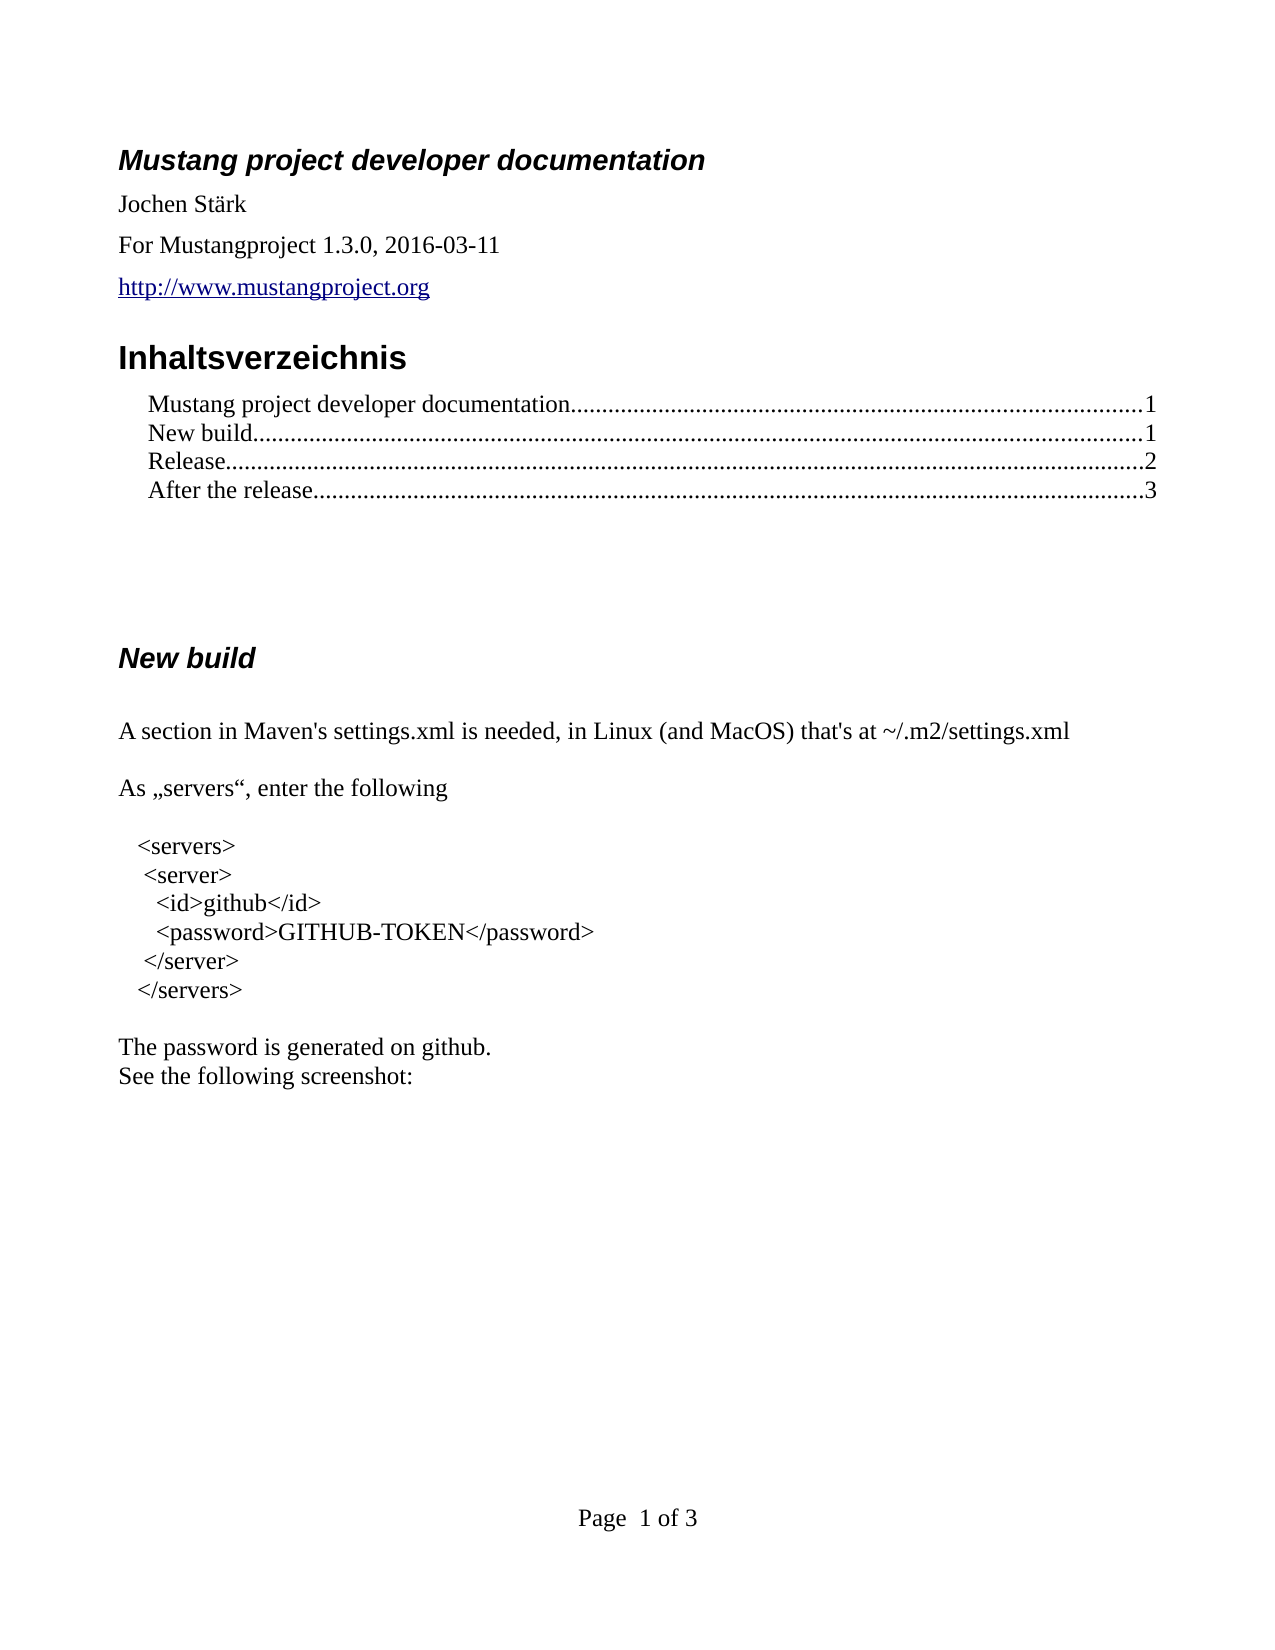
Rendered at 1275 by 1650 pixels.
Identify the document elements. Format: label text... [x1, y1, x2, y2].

text After the release 3 [148, 475, 1157, 504]
subtitle Inhaltsverzeichnis [118, 338, 1157, 376]
text Mustang project developer documentation 1 [148, 389, 1157, 418]
text See the following screenshot: [118, 1061, 1157, 1090]
text Release 2 [148, 446, 1157, 475]
text For Mustangproject 1.3.0, 2016-03-11 [118, 230, 1157, 259]
text Jochen Stärk [118, 189, 1157, 218]
subtitle New build [118, 641, 1157, 675]
text A section in Maven's settings.xml is needed, in Linux (and MacOS) that's at ~/.m2/settings.xml [118, 716, 1157, 773]
text New build 1 [148, 418, 1157, 446]
subtitle Mustang project developer documentation [118, 143, 1157, 177]
text As „servers“, enter the following <servers> <server> <id>github</id> <password>GITHUB-TOKEN</password> </server> </servers> [118, 773, 1157, 1032]
text http://www.mustangproject.org [118, 272, 1157, 300]
text The password is generated on github. [118, 1032, 1157, 1061]
